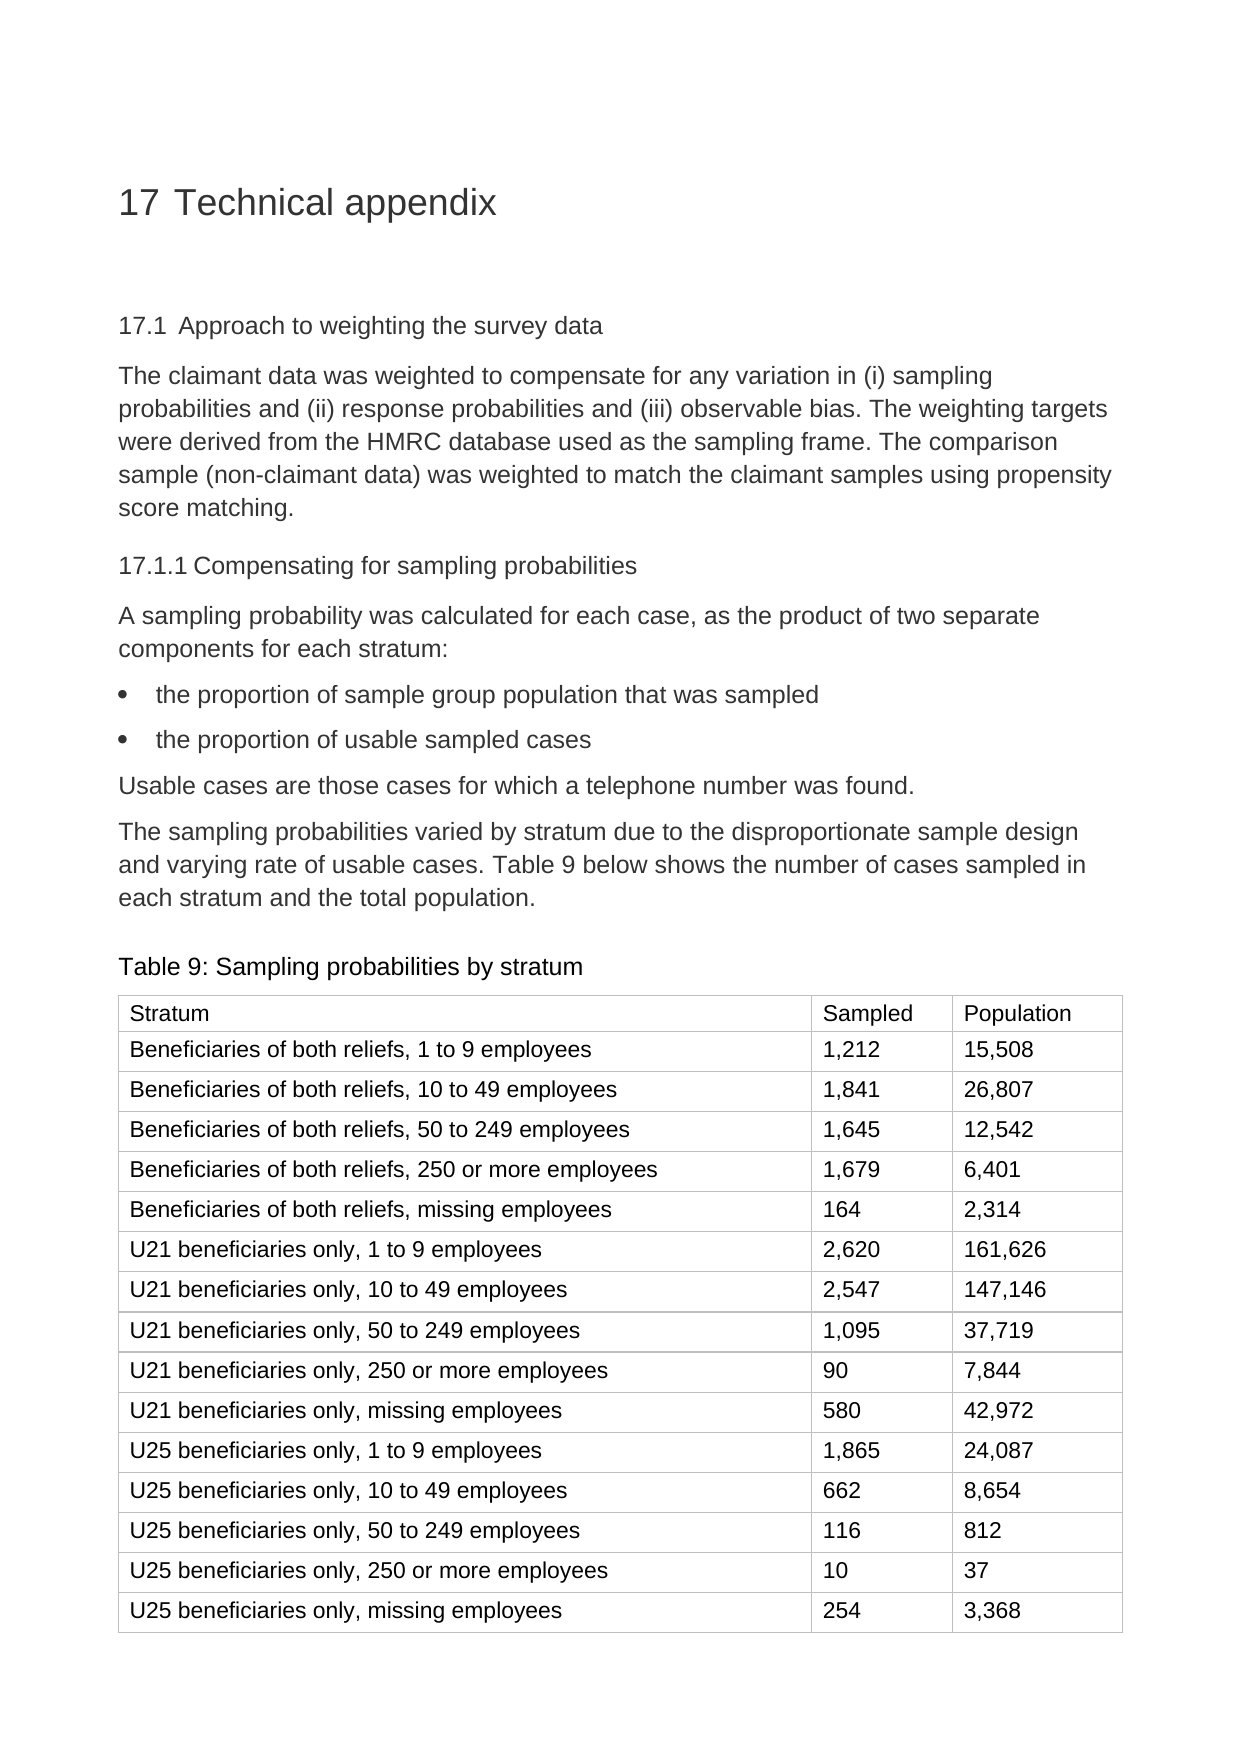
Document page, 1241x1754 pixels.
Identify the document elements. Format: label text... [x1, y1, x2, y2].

table_cell 12,542 [953, 1112, 1122, 1151]
table_header Sampled [812, 996, 952, 1031]
text Usable cases are those cases for which a telephone number was found. [118, 771, 1122, 800]
table_cell 580 [812, 1393, 952, 1432]
text The sampling probabilities varied by stratum due to the disproportionate sample design and varying rate of usable cases. Table 9 below shows the number of cases sampled in each stratum and the total population. [118, 817, 1122, 911]
table_cell 164 [812, 1192, 952, 1231]
table_cell U25 beneficiaries only, 50 to 249 employees [119, 1513, 811, 1552]
table_cell 42,972 [953, 1393, 1122, 1432]
text The claimant data was weighted to compensate for any variation in (i) sampling probabilities and (ii) response probabilities and (iii) observable bias. The weighting targets were derived from the HMRC database used as the sampling frame. The comparison sample (non-claimant data) was weighted to match the claimant samples using propensity score matching. [118, 361, 1122, 522]
table_cell 1,212 [812, 1032, 952, 1071]
table_cell 3,368 [953, 1593, 1122, 1632]
table_cell U25 beneficiaries only, 10 to 49 employees [119, 1473, 811, 1512]
table_cell Beneficiaries of both reliefs, 50 to 249 employees [119, 1112, 811, 1151]
table_cell 1,095 [812, 1313, 952, 1351]
text Table 9: Sampling probabilities by stratum [118, 953, 1122, 980]
table_cell 7,844 [953, 1353, 1122, 1392]
subtitle Approach to weighting the survey data [118, 311, 1122, 340]
table_cell 254 [812, 1593, 952, 1632]
table_cell U21 beneficiaries only, 50 to 249 employees [119, 1313, 811, 1351]
table_header Population [953, 996, 1122, 1031]
table_cell 662 [812, 1473, 952, 1512]
table_header Stratum [119, 996, 811, 1031]
table_cell 1,865 [812, 1433, 952, 1472]
table_cell U21 beneficiaries only, 1 to 9 employees [119, 1232, 811, 1271]
table_cell Beneficiaries of both reliefs, 1 to 9 employees [119, 1032, 811, 1071]
table_cell 24,087 [953, 1433, 1122, 1472]
table_cell 147,146 [953, 1272, 1122, 1311]
table_cell Beneficiaries of both reliefs, 10 to 49 employees [119, 1072, 811, 1111]
table_cell 812 [953, 1513, 1122, 1552]
table_cell U21 beneficiaries only, 10 to 49 employees [119, 1272, 811, 1311]
list the proportion of usable sampled cases [118, 726, 1122, 754]
text A sampling probability was calculated for each case, as the product of two separate components for each stratum: [118, 601, 1122, 663]
list the proportion of sample group population that was sampled [118, 680, 1122, 709]
table_cell Beneficiaries of both reliefs, missing employees [119, 1192, 811, 1231]
table_cell 37,719 [953, 1313, 1122, 1351]
table_cell U21 beneficiaries only, 250 or more employees [119, 1353, 811, 1392]
table_cell U25 beneficiaries only, 1 to 9 employees [119, 1433, 811, 1472]
table_cell U25 beneficiaries only, missing employees [119, 1593, 811, 1632]
table_cell 15,508 [953, 1032, 1122, 1071]
table_cell 1,679 [812, 1152, 952, 1191]
table_cell 2,620 [812, 1232, 952, 1271]
table_cell U21 beneficiaries only, missing employees [119, 1393, 811, 1432]
subtitle Technical appendix [118, 181, 1122, 224]
table_cell 2,314 [953, 1192, 1122, 1231]
table_cell U25 beneficiaries only, 250 or more employees [119, 1553, 811, 1592]
table_cell 90 [812, 1353, 952, 1392]
table_cell 37 [953, 1553, 1122, 1592]
table_cell 161,626 [953, 1232, 1122, 1271]
subtitle Compensating for sampling probabilities [118, 551, 1122, 581]
table_cell 6,401 [953, 1152, 1122, 1191]
table_cell 10 [812, 1553, 952, 1592]
table_cell 8,654 [953, 1473, 1122, 1512]
table_cell 2,547 [812, 1272, 952, 1311]
table_cell 1,645 [812, 1112, 952, 1151]
table_cell Beneficiaries of both reliefs, 250 or more employees [119, 1152, 811, 1191]
table_cell 116 [812, 1513, 952, 1552]
table_cell 1,841 [812, 1072, 952, 1111]
table_cell 26,807 [953, 1072, 1122, 1111]
